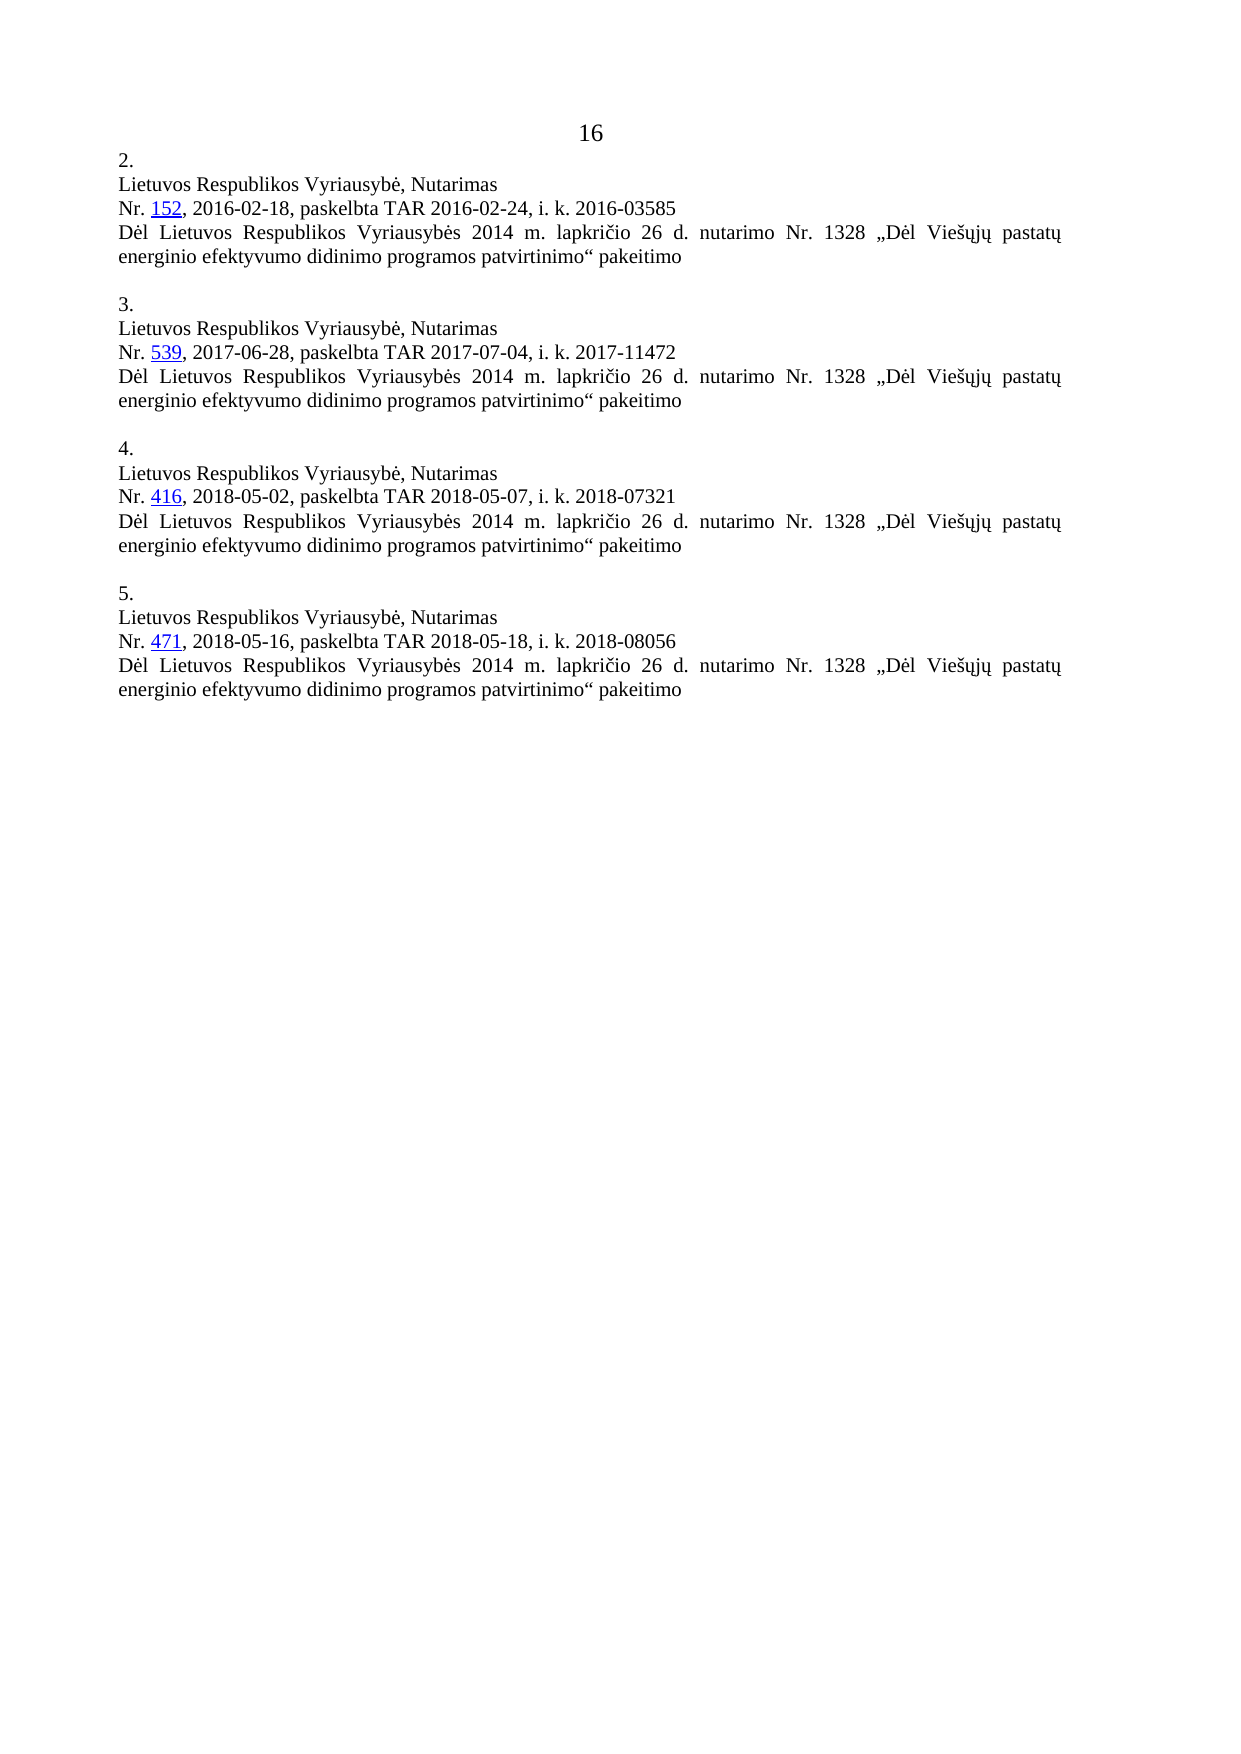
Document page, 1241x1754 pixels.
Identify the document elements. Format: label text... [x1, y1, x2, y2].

text Lietuvos Respublikos Vyriausybė, Nutarimas [118, 172, 1063, 196]
text Lietuvos Respublikos Vyriausybė, Nutarimas [118, 316, 1063, 340]
text Dėl Lietuvos Respublikos Vyriausybės 2014 m. lapkričio 26 d. nutarimo Nr. 1328 „Dėl Viešųjų pastatų energinio efektyvumo didinimo programos patvirtinimo“ pakeitimo [118, 653, 1063, 701]
text Dėl Lietuvos Respublikos Vyriausybės 2014 m. lapkričio 26 d. nutarimo Nr. 1328 „Dėl Viešųjų pastatų energinio efektyvumo didinimo programos patvirtinimo“ pakeitimo [118, 220, 1063, 268]
text Nr. 416, 2018-05-02, paskelbta TAR 2018-05-07, i. k. 2018-07321 [118, 484, 1063, 508]
text Nr. 471, 2018-05-16, paskelbta TAR 2018-05-18, i. k. 2018-08056 [118, 629, 1063, 653]
text 5. [118, 581, 1063, 605]
text 3. [118, 292, 1063, 316]
text Lietuvos Respublikos Vyriausybė, Nutarimas [118, 605, 1063, 629]
text Lietuvos Respublikos Vyriausybė, Nutarimas [118, 460, 1063, 484]
text Nr. 539, 2017-06-28, paskelbta TAR 2017-07-04, i. k. 2017-11472 [118, 340, 1063, 364]
text Nr. 152, 2016-02-18, paskelbta TAR 2016-02-24, i. k. 2016-03585 [118, 196, 1063, 220]
text 4. [118, 436, 1063, 460]
text Dėl Lietuvos Respublikos Vyriausybės 2014 m. lapkričio 26 d. nutarimo Nr. 1328 „Dėl Viešųjų pastatų energinio efektyvumo didinimo programos patvirtinimo“ pakeitimo [118, 508, 1063, 557]
text Dėl Lietuvos Respublikos Vyriausybės 2014 m. lapkričio 26 d. nutarimo Nr. 1328 „Dėl Viešųjų pastatų energinio efektyvumo didinimo programos patvirtinimo“ pakeitimo [118, 364, 1063, 412]
text 2. [118, 148, 1063, 172]
